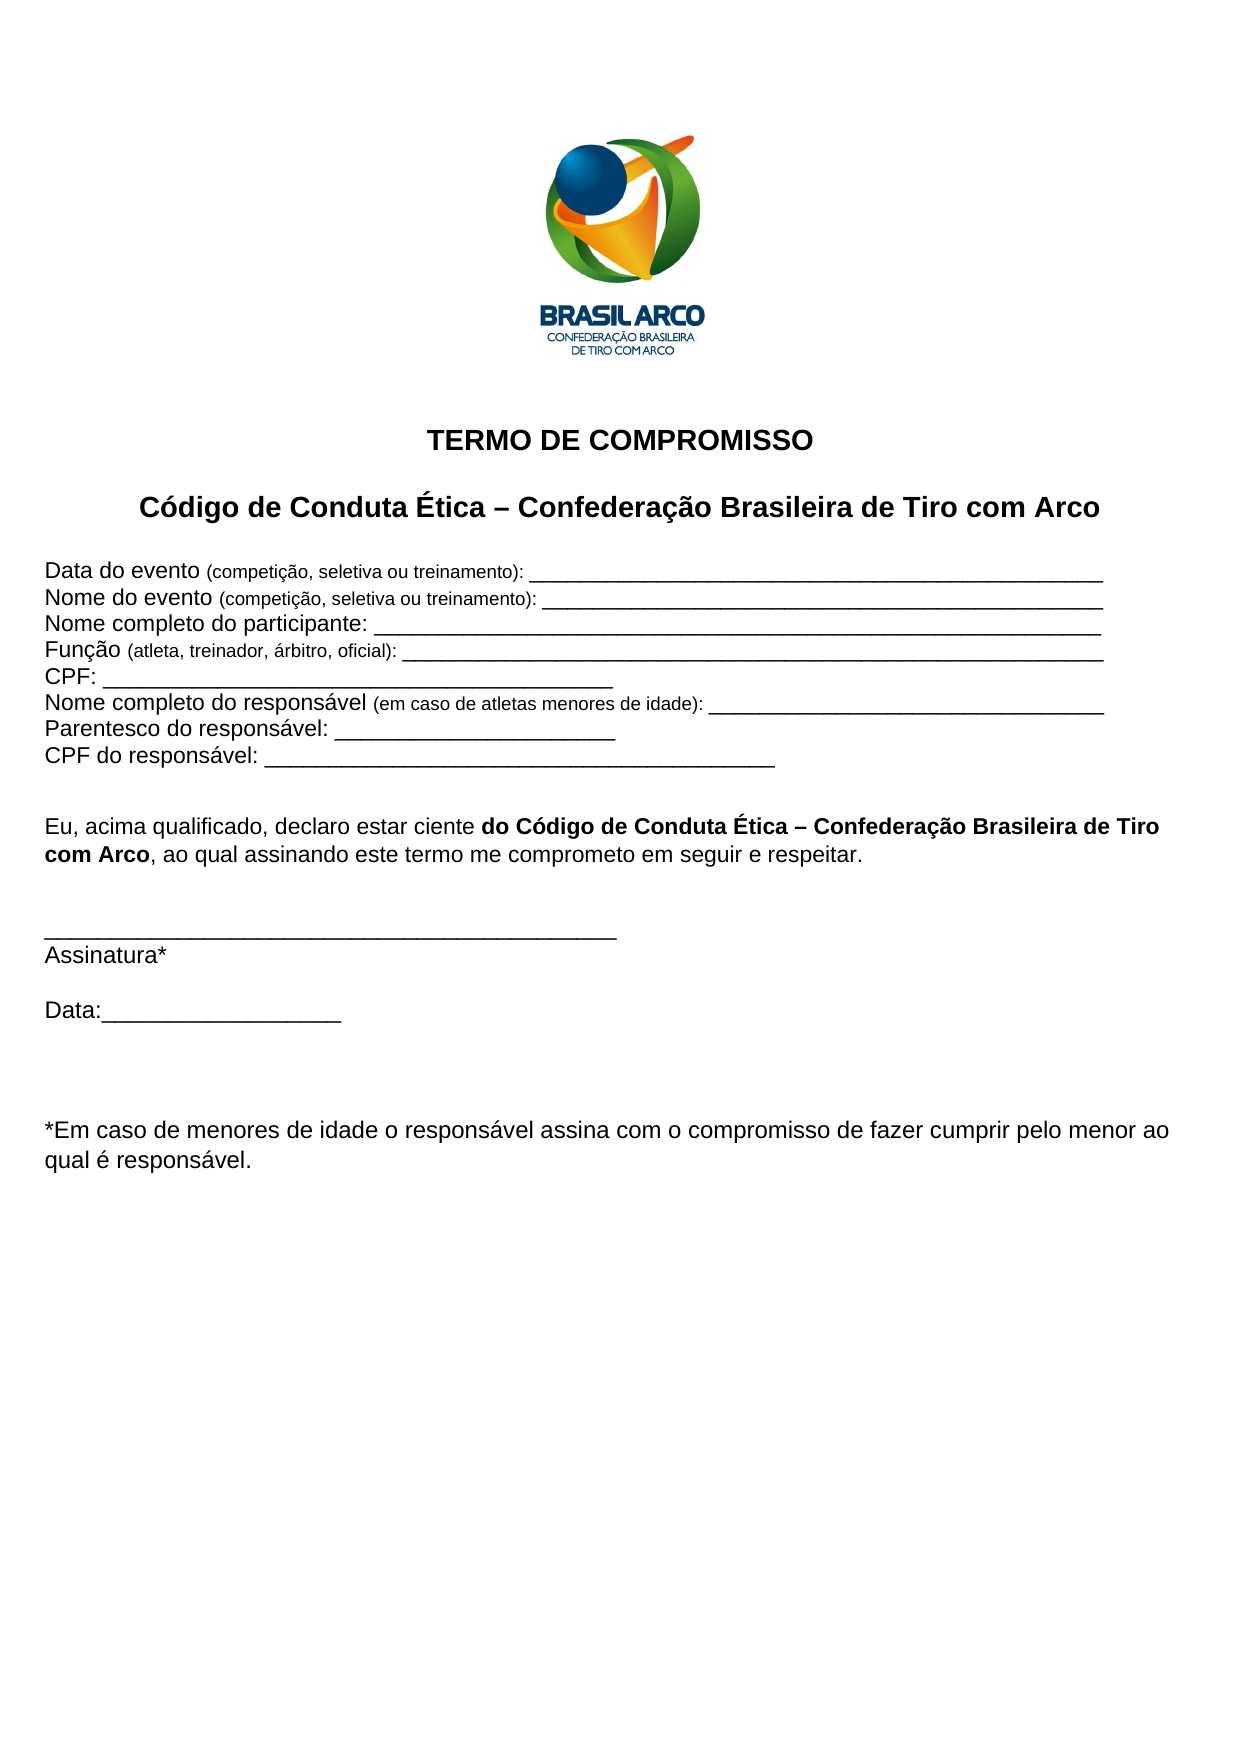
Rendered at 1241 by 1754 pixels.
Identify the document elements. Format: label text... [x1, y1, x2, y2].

text Data do evento (competição, seletiva ou treinamento): _____________________________________________ [44, 557, 1196, 583]
text Nome completo do responsável (em caso de atletas menores de idade): _______________________________ [44, 689, 1196, 715]
text CPF do responsável: ________________________________________ [44, 742, 1196, 768]
text CPF: ________________________________________ [44, 663, 1196, 689]
text ___________________________________________ [44, 913, 1196, 941]
text Eu, acima qualificado, declaro estar ciente do Código de Conduta Ética – Confederação Brasileira de Tiro com Arco, ao qual assinando este termo me comprometo em seguir e respeitar. [44, 813, 1196, 867]
text Nome completo do participante: _________________________________________________________ [44, 610, 1196, 636]
text TERMO DE COMPROMISSO [44, 423, 1196, 457]
text *Em caso de menores de idade o responsável assina com o compromisso de fazer cumprir pelo menor ao qual é responsável. [44, 1116, 1196, 1173]
text Assinatura* [44, 941, 1196, 968]
text Código de Conduta Ética – Confederação Brasileira de Tiro com Arco [44, 490, 1196, 524]
text Função (atleta, treinador, árbitro, oficial): _______________________________________________________ [44, 636, 1196, 663]
text Nome do evento (competição, seletiva ou treinamento): ____________________________________________ [44, 583, 1196, 610]
text Data:__________________ [44, 996, 1196, 1024]
text Parentesco do responsável: ______________________ [44, 715, 1196, 742]
